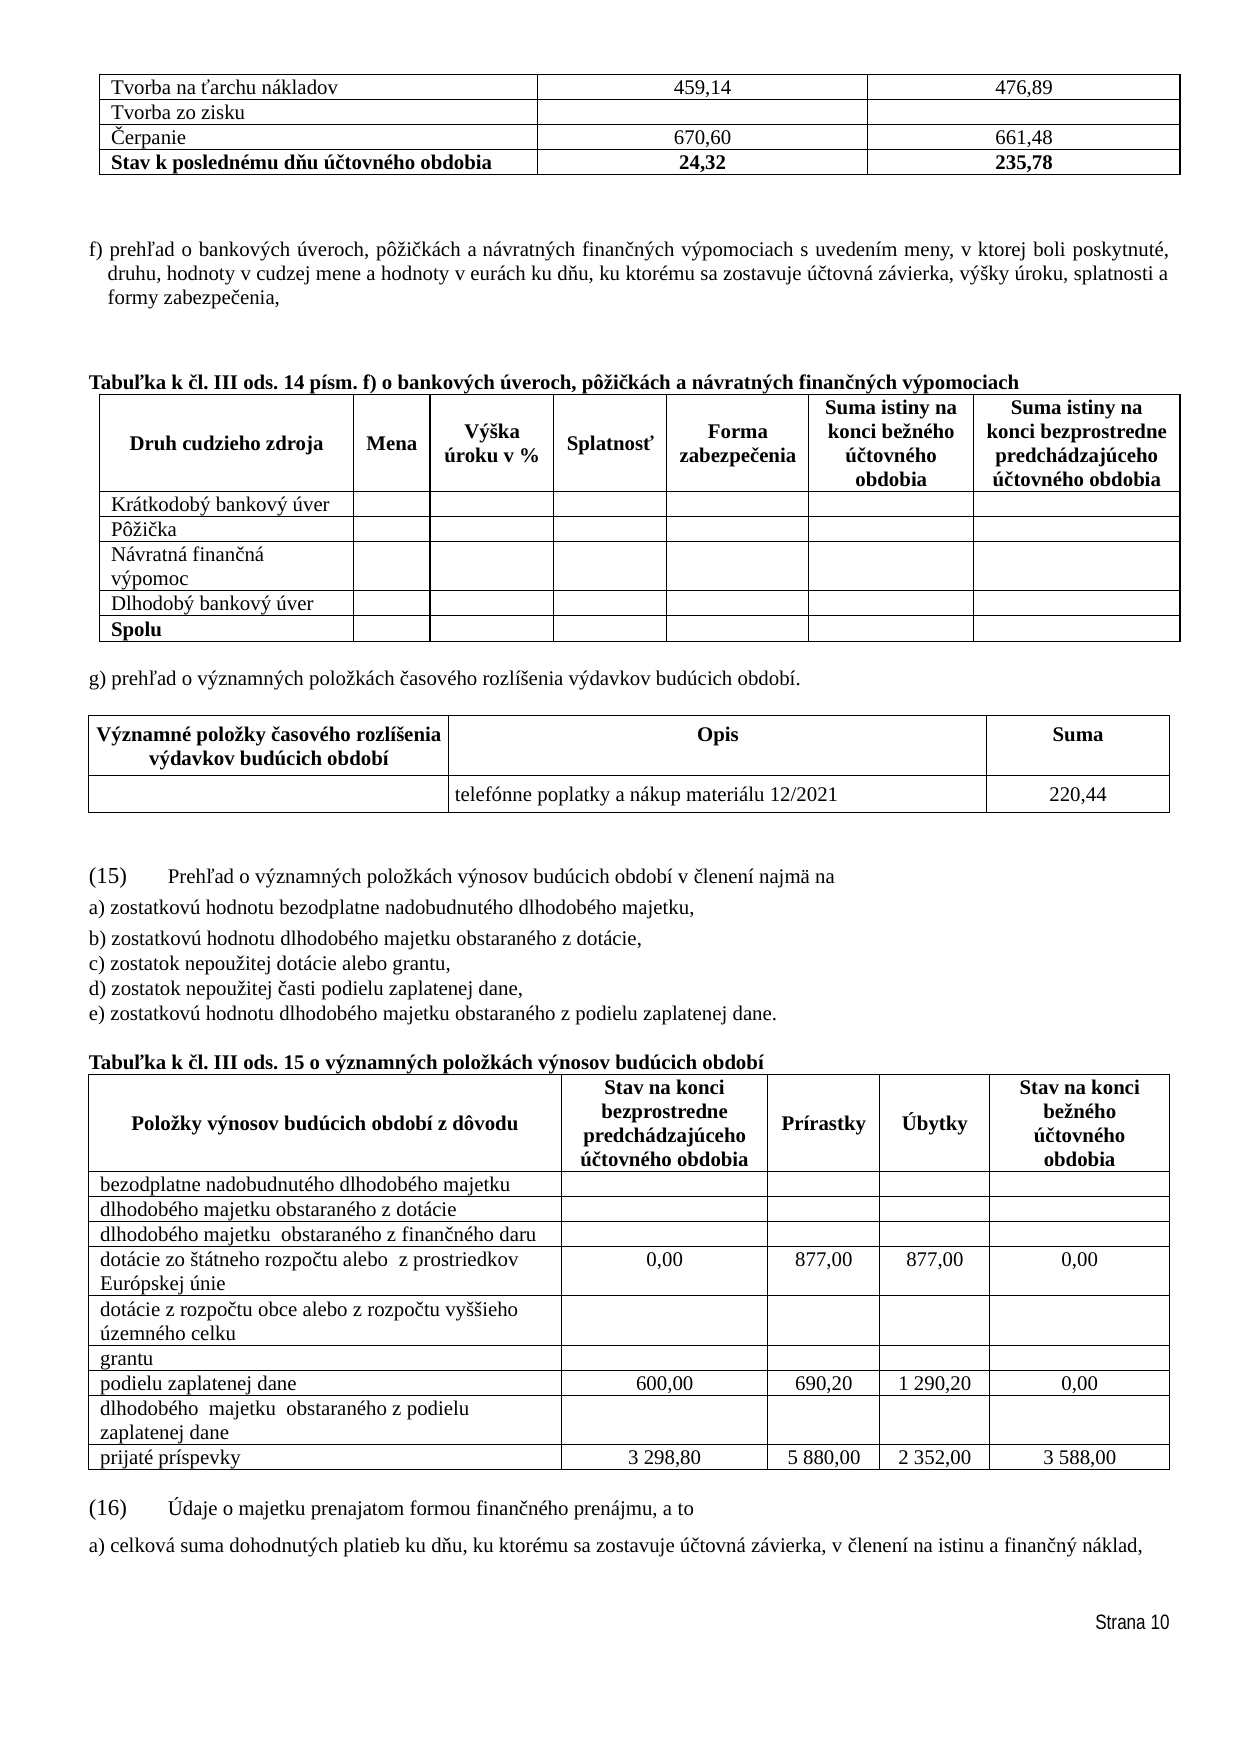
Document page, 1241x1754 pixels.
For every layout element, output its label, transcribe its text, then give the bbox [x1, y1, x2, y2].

table_cell prijaté príspevky [89, 1445, 561, 1469]
table_cell Stav k poslednému dňu účtovného obdobia [100, 150, 537, 174]
text b) zostatkovú hodnotu dlhodobého majetku obstaraného z dotácie, [89, 926, 1169, 950]
table_cell [990, 1197, 1169, 1221]
table_cell [667, 492, 808, 516]
table_cell [809, 591, 973, 615]
table_cell [667, 616, 808, 641]
table_cell dotácie zo štátneho rozpočtu alebo z prostriedkov Európskej únie [89, 1247, 561, 1295]
text e) zostatkovú hodnotu dlhodobého majetku obstaraného z podielu zaplatenej dane. [89, 1001, 1169, 1025]
table_cell [562, 1172, 767, 1196]
table_cell [562, 1396, 767, 1444]
table_header Mena [354, 395, 429, 491]
table_cell [990, 1346, 1169, 1370]
table_cell [354, 616, 429, 641]
table_cell [880, 1346, 989, 1370]
table_cell [431, 542, 553, 590]
table_cell [974, 517, 1179, 541]
table_header Druh cudzieho zdroja [100, 395, 353, 491]
table_cell 0,00 [990, 1247, 1169, 1295]
table_cell [768, 1172, 879, 1196]
table_cell 877,00 [880, 1247, 989, 1295]
table_cell [554, 542, 666, 590]
table_cell [554, 591, 666, 615]
table_cell Krátkodobý bankový úver [100, 492, 353, 516]
table_cell [809, 542, 973, 590]
table_cell bezodplatne nadobudnutého dlhodobého majetku [89, 1172, 561, 1196]
table_cell [809, 517, 973, 541]
list Prehľad o významných položkách výnosov budúcich období v členení najmä na [89, 862, 1169, 888]
table_cell [667, 517, 808, 541]
table_cell [431, 591, 553, 615]
table_cell [990, 1172, 1169, 1196]
table_cell [768, 1197, 879, 1221]
table_cell 459,14 [538, 75, 867, 99]
table_header Opis [449, 716, 986, 775]
table_cell [880, 1296, 989, 1344]
table_cell [354, 591, 429, 615]
table_cell Spolu [100, 616, 353, 641]
table_cell [974, 591, 1179, 615]
table_cell dlhodobého majetku obstaraného z dotácie [89, 1197, 561, 1221]
table_cell [562, 1222, 767, 1246]
text Tabuľka k čl. III ods. 15 o významných položkách výnosov budúcich období [89, 1049, 1169, 1074]
table_header Suma [987, 716, 1169, 775]
text c) zostatok nepoužitej dotácie alebo grantu, [89, 951, 1169, 975]
table_cell [880, 1222, 989, 1246]
text d) zostatok nepoužitej časti podielu zaplatenej dane, [89, 976, 1169, 999]
table_cell 670,60 [538, 125, 867, 149]
table_cell [554, 517, 666, 541]
table_cell [562, 1346, 767, 1370]
table_cell Tvorba na ťarchu nákladov [100, 75, 537, 99]
table_cell [990, 1222, 1169, 1246]
table_cell [880, 1197, 989, 1221]
table_cell grantu [89, 1346, 561, 1370]
table_header Suma istiny na konci bezprostredne predchádzajúceho účtovného obdobia [974, 395, 1179, 491]
table_cell 661,48 [868, 125, 1179, 149]
text a) celková suma dohodnutých platieb ku dňu, ku ktorému sa zostavuje účtovná závierka, v členení na istinu a finančný náklad, [89, 1533, 1169, 1557]
list Údaje o majetku prenajatom formou finančného prenájmu, a to [89, 1494, 1169, 1521]
table_cell [768, 1222, 879, 1246]
table_cell [974, 492, 1179, 516]
table_cell telefónne poplatky a nákup materiálu 12/2021 [449, 776, 986, 812]
table_cell Čerpanie [100, 125, 537, 149]
table_cell 24,32 [538, 150, 867, 174]
table_cell 476,89 [868, 75, 1179, 99]
table_cell 0,00 [990, 1371, 1169, 1395]
table_cell 2 352,00 [880, 1445, 989, 1469]
text Tabuľka k čl. III ods. 14 písm. f) o bankových úveroch, pôžičkách a návratných finančných výpomociach [89, 369, 1169, 394]
table_cell [880, 1172, 989, 1196]
table_cell [562, 1296, 767, 1344]
table_cell [667, 591, 808, 615]
table_cell 3 298,80 [562, 1445, 767, 1469]
table_cell [89, 776, 448, 812]
table_header Splatnosť [554, 395, 666, 491]
table_header Úbytky [880, 1075, 989, 1171]
table_cell [667, 542, 808, 590]
table_header Stav na konci bežného účtovného obdobia [990, 1075, 1169, 1171]
table_cell Návratná finančná výpomoc [100, 542, 353, 590]
table_cell [974, 616, 1179, 641]
table_cell Pôžička [100, 517, 353, 541]
table_cell [990, 1296, 1169, 1344]
table_cell Tvorba zo zisku [100, 100, 537, 124]
table_cell [809, 616, 973, 641]
table_header Položky výnosov budúcich období z dôvodu [89, 1075, 561, 1171]
table_cell [354, 492, 429, 516]
table_cell dlhodobého majetku obstaraného z podielu zaplatenej dane [89, 1396, 561, 1444]
table_cell [768, 1296, 879, 1344]
table_header Suma istiny na konci bežného účtovného obdobia [809, 395, 973, 491]
table_cell 220,44 [987, 776, 1169, 812]
table_cell [768, 1346, 879, 1370]
table_header Významné položky časového rozlíšenia výdavkov budúcich období [89, 716, 448, 775]
table_cell 5 880,00 [768, 1445, 879, 1469]
table_header Stav na konci bezprostredne predchádzajúceho účtovného obdobia [562, 1075, 767, 1171]
text a) zostatkovú hodnotu bezodplatne nadobudnutého dlhodobého majetku, [89, 895, 1169, 919]
table_cell [554, 616, 666, 641]
table_cell dotácie z rozpočtu obce alebo z rozpočtu vyššieho územného celku [89, 1296, 561, 1344]
table_header Prírastky [768, 1075, 879, 1171]
table_cell 877,00 [768, 1247, 879, 1295]
table_cell [868, 100, 1179, 124]
table_cell [554, 492, 666, 516]
table_cell [768, 1396, 879, 1444]
text f) prehľad o bankových úveroch, pôžičkách a návratných finančných výpomociach s uvedením meny, v ktorej boli poskytnuté, druhu, hodnoty v cudzej mene a hodnoty v eurách ku dňu, ku ktorému sa zostavuje účtovná závierka, výšky úroku, splatnosti a formy zabezpečenia, [89, 237, 1169, 309]
table_cell [354, 517, 429, 541]
table_cell [974, 542, 1179, 590]
table_header Forma zabezpečenia [667, 395, 808, 491]
table_cell [990, 1396, 1169, 1444]
table_cell [354, 542, 429, 590]
table_cell [431, 492, 553, 516]
table_cell 1 290,20 [880, 1371, 989, 1395]
table_cell 0,00 [562, 1247, 767, 1295]
table_cell [538, 100, 867, 124]
table_cell dlhodobého majetku obstaraného z finančného daru [89, 1222, 561, 1246]
table_header Výška úroku v % [431, 395, 553, 491]
table_cell [880, 1396, 989, 1444]
table_cell podielu zaplatenej dane [89, 1371, 561, 1395]
table_cell 690,20 [768, 1371, 879, 1395]
table_cell [431, 517, 553, 541]
table_cell 600,00 [562, 1371, 767, 1395]
table_cell 235,78 [868, 150, 1179, 174]
text g) prehľad o významných položkách časového rozlíšenia výdavkov budúcich období. [89, 666, 1169, 690]
table_cell [431, 616, 553, 641]
table_cell Dlhodobý bankový úver [100, 591, 353, 615]
table_cell 3 588,00 [990, 1445, 1169, 1469]
table_cell [562, 1197, 767, 1221]
table_cell [809, 492, 973, 516]
